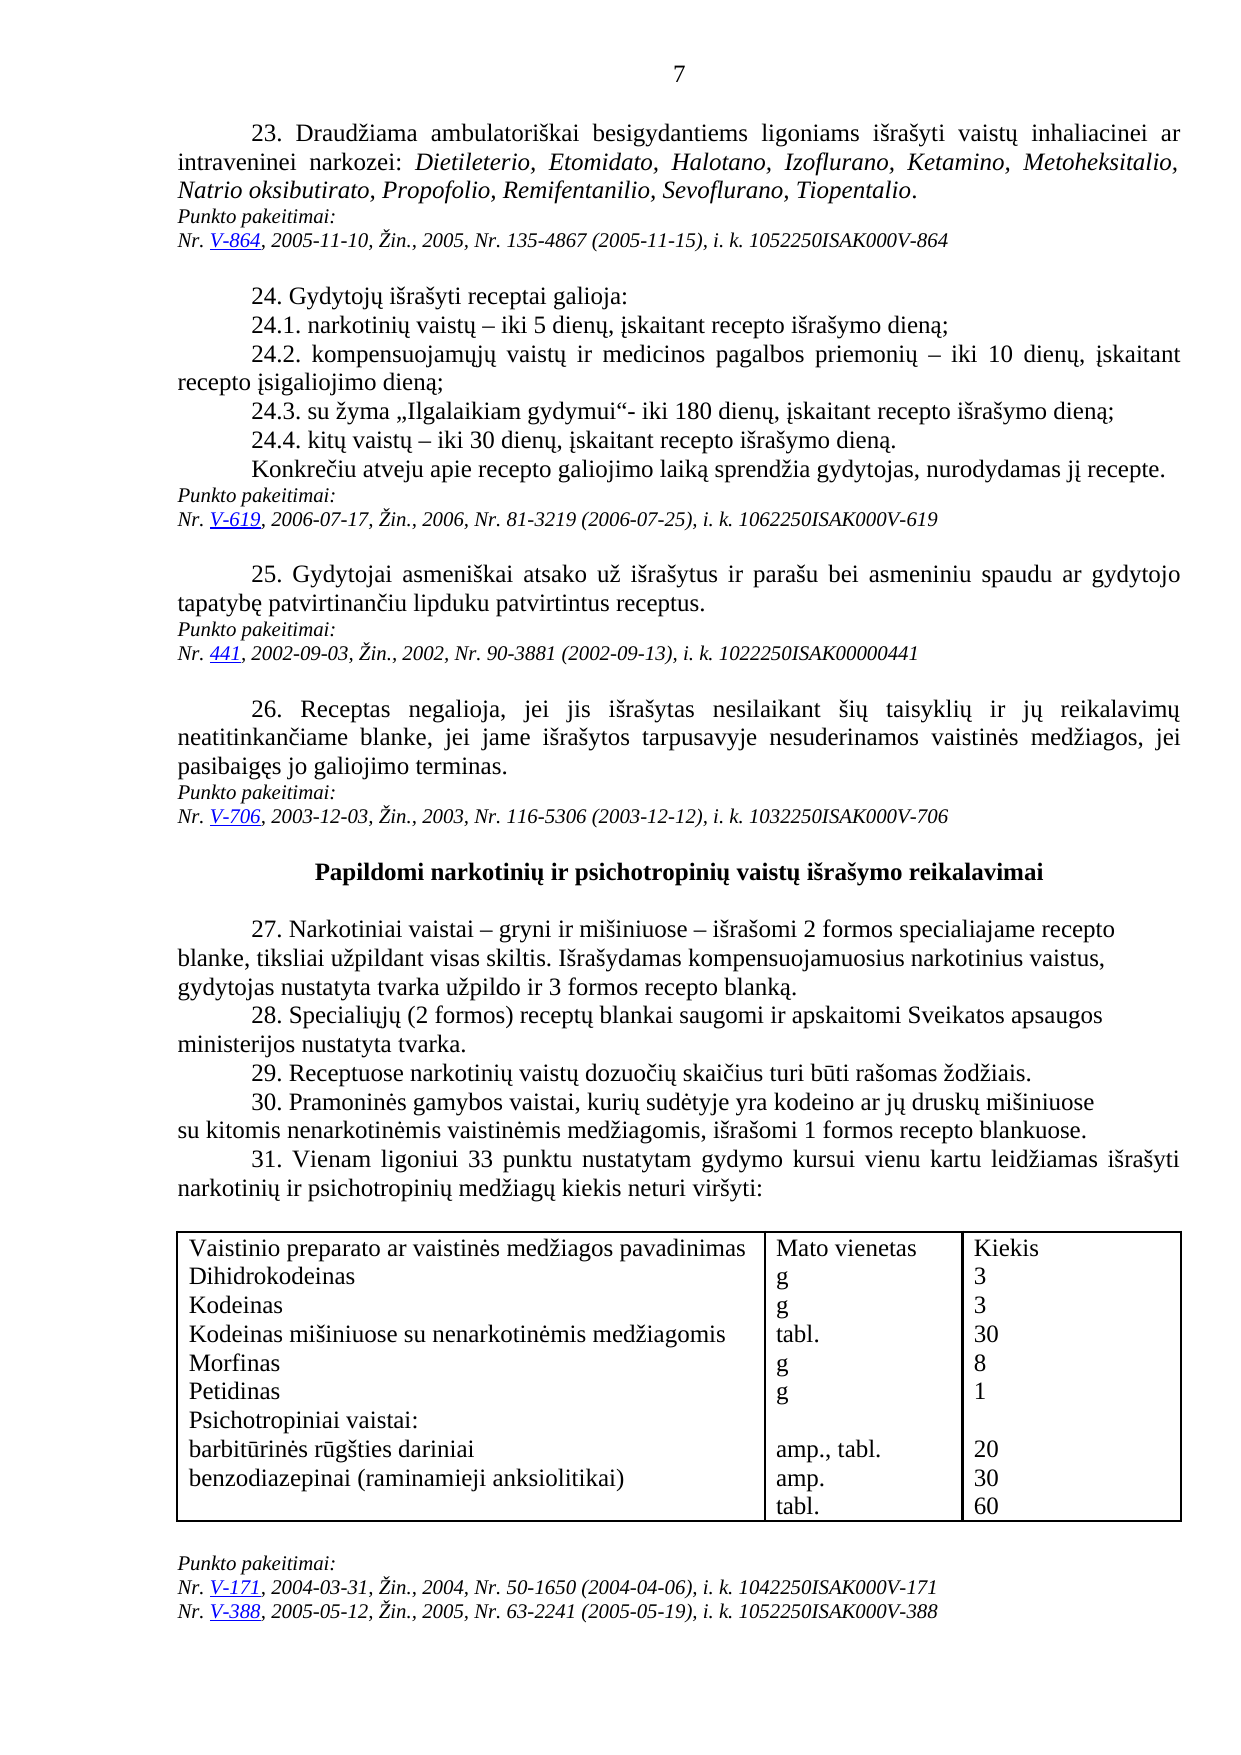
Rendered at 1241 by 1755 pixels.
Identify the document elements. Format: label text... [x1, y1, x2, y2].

table_header Vaistinio preparato ar vaistinės medžiagos pavadinimas [178, 1233, 764, 1261]
text Papildomi narkotinių ir psichotropinių vaistų išrašymo reikalavimai [177, 857, 1181, 886]
table_cell [766, 1405, 961, 1434]
table_cell Kodeinas mišiniuose su nenarkotinėmis medžiagomis [178, 1319, 764, 1348]
table_header Kiekis [964, 1233, 1180, 1261]
table_cell g [766, 1261, 961, 1290]
text 29. Receptuose narkotinių vaistų dozuočių skaičius turi būti rašomas žodžiais. [177, 1058, 1122, 1087]
text 24.2. kompensuojamųjų vaistų ir medicinos pagalbos priemonių – iki 10 dienų, įskaitant recepto įsigaliojimo dieną; [177, 339, 1181, 396]
table_cell Petidinas [178, 1376, 764, 1405]
text Punkto pakeitimai: [177, 482, 1181, 507]
table_cell Kodeinas [178, 1290, 764, 1319]
text 27. Narkotiniai vaistai – gryni ir mišiniuose – išrašomi 2 formos specialiajame recepto blanke, tiksliai užpildant visas skiltis. Išrašydamas kompensuojamuosius narkotinius vaistus, gydytojas nustatyta tvarka užpildo ir 3 formos recepto blanką. [177, 914, 1122, 1001]
table_cell 3 [964, 1290, 1180, 1319]
text Nr. V-864, 2005-11-10, Žin., 2005, Nr. 135-4867 (2005-11-15), i. k. 1052250ISAK000V-864 [177, 228, 1181, 252]
table_cell [964, 1405, 1180, 1434]
text 24.4. kitų vaistų – iki 30 dienų, įskaitant recepto išrašymo dieną. [177, 425, 1181, 454]
text Punkto pakeitimai: [177, 617, 1181, 641]
table_cell 20 [964, 1434, 1180, 1463]
text 30. Pramoninės gamybos vaistai, kurių sudėtyje yra kodeino ar jų druskų mišiniuose su kitomis nenarkotinėmis vaistinėmis medžiagomis, išrašomi 1 formos recepto blankuose. [177, 1087, 1122, 1144]
table_cell [178, 1491, 764, 1520]
table_cell amp. [766, 1463, 961, 1491]
text 28. Specialiųjų (2 formos) receptų blankai saugomi ir apskaitomi Sveikatos apsaugos ministerijos nustatyta tvarka. [177, 1001, 1122, 1058]
table_cell tabl. [766, 1319, 961, 1348]
text Nr. 441, 2002-09-03, Žin., 2002, Nr. 90-3881 (2002-09-13), i. k. 1022250ISAK00000441 [177, 641, 1181, 665]
table_cell benzodiazepinai (raminamieji anksiolitikai) [178, 1463, 764, 1491]
text 25. Gydytojai asmeniškai atsako už išrašytus ir parašu bei asmeniniu spaudu ar gydytojo tapatybę patvirtinančiu lipduku patvirtintus receptus. [177, 559, 1181, 617]
text 24.3. su žyma „Ilgalaikiam gydymui“- iki 180 dienų, įskaitant recepto išrašymo dieną; [177, 396, 1181, 425]
text Punkto pakeitimai: [177, 1551, 1181, 1575]
table_cell 1 [964, 1376, 1180, 1405]
table_cell tabl. [766, 1491, 961, 1520]
text 26. Receptas negalioja, jei jis išrašytas nesilaikant šių taisyklių ir jų reikalavimų neatitinkančiame blanke, jei jame išrašytos tarpusavyje nesuderinamos vaistinės medžiagos, jei pasibaigęs jo galiojimo terminas. [177, 694, 1181, 780]
text Punkto pakeitimai: [177, 204, 1181, 228]
table_cell amp., tabl. [766, 1434, 961, 1463]
table_cell 3 [964, 1261, 1180, 1290]
table_cell g [766, 1290, 961, 1319]
table_cell Dihidrokodeinas [178, 1261, 764, 1290]
text 23. Draudžiama ambulatoriškai besigydantiems ligoniams išrašyti vaistų inhaliacinei ar intraveninei narkozei: Dietileterio, Etomidato, Halotano, Izoflurano, Ketamino, Metoheksitalio, Natrio oksibutirato, Propofolio, Remifentanilio, Sevoflurano, Tiopentalio. [177, 118, 1181, 204]
table_cell 8 [964, 1348, 1180, 1376]
table_cell 60 [964, 1491, 1180, 1520]
text 31. Vienam ligoniui 33 punktu nustatytam gydymo kursui vienu kartu leidžiamas išrašyti narkotinių ir psichotropinių medžiagų kiekis neturi viršyti: [177, 1144, 1181, 1202]
table_header Mato vienetas [766, 1233, 961, 1261]
table_cell 30 [964, 1319, 1180, 1348]
text Nr. V-388, 2005-05-12, Žin., 2005, Nr. 63-2241 (2005-05-19), i. k. 1052250ISAK000V-388 [177, 1599, 1181, 1623]
text Nr. V-706, 2003-12-03, Žin., 2003, Nr. 116-5306 (2003-12-12), i. k. 1032250ISAK000V-706 [177, 804, 1181, 828]
table_cell barbitūrinės rūgšties dariniai [178, 1434, 764, 1463]
text Nr. V-619, 2006-07-17, Žin., 2006, Nr. 81-3219 (2006-07-25), i. k. 1062250ISAK000V-619 [177, 507, 1181, 531]
text 24.1. narkotinių vaistų – iki 5 dienų, įskaitant recepto išrašymo dieną; [177, 310, 1181, 339]
table_cell 30 [964, 1463, 1180, 1491]
text Punkto pakeitimai: [177, 780, 1181, 804]
text Nr. V-171, 2004-03-31, Žin., 2004, Nr. 50-1650 (2004-04-06), i. k. 1042250ISAK000V-171 [177, 1575, 1181, 1599]
table_cell g [766, 1348, 961, 1376]
table_cell Psichotropiniai vaistai: [178, 1405, 764, 1434]
text Konkrečiu atveju apie recepto galiojimo laiką sprendžia gydytojas, nurodydamas jį recepte. [177, 454, 1181, 482]
text 24. Gydytojų išrašyti receptai galioja: [177, 281, 1181, 310]
table_cell Morfinas [178, 1348, 764, 1376]
table_cell g [766, 1376, 961, 1405]
